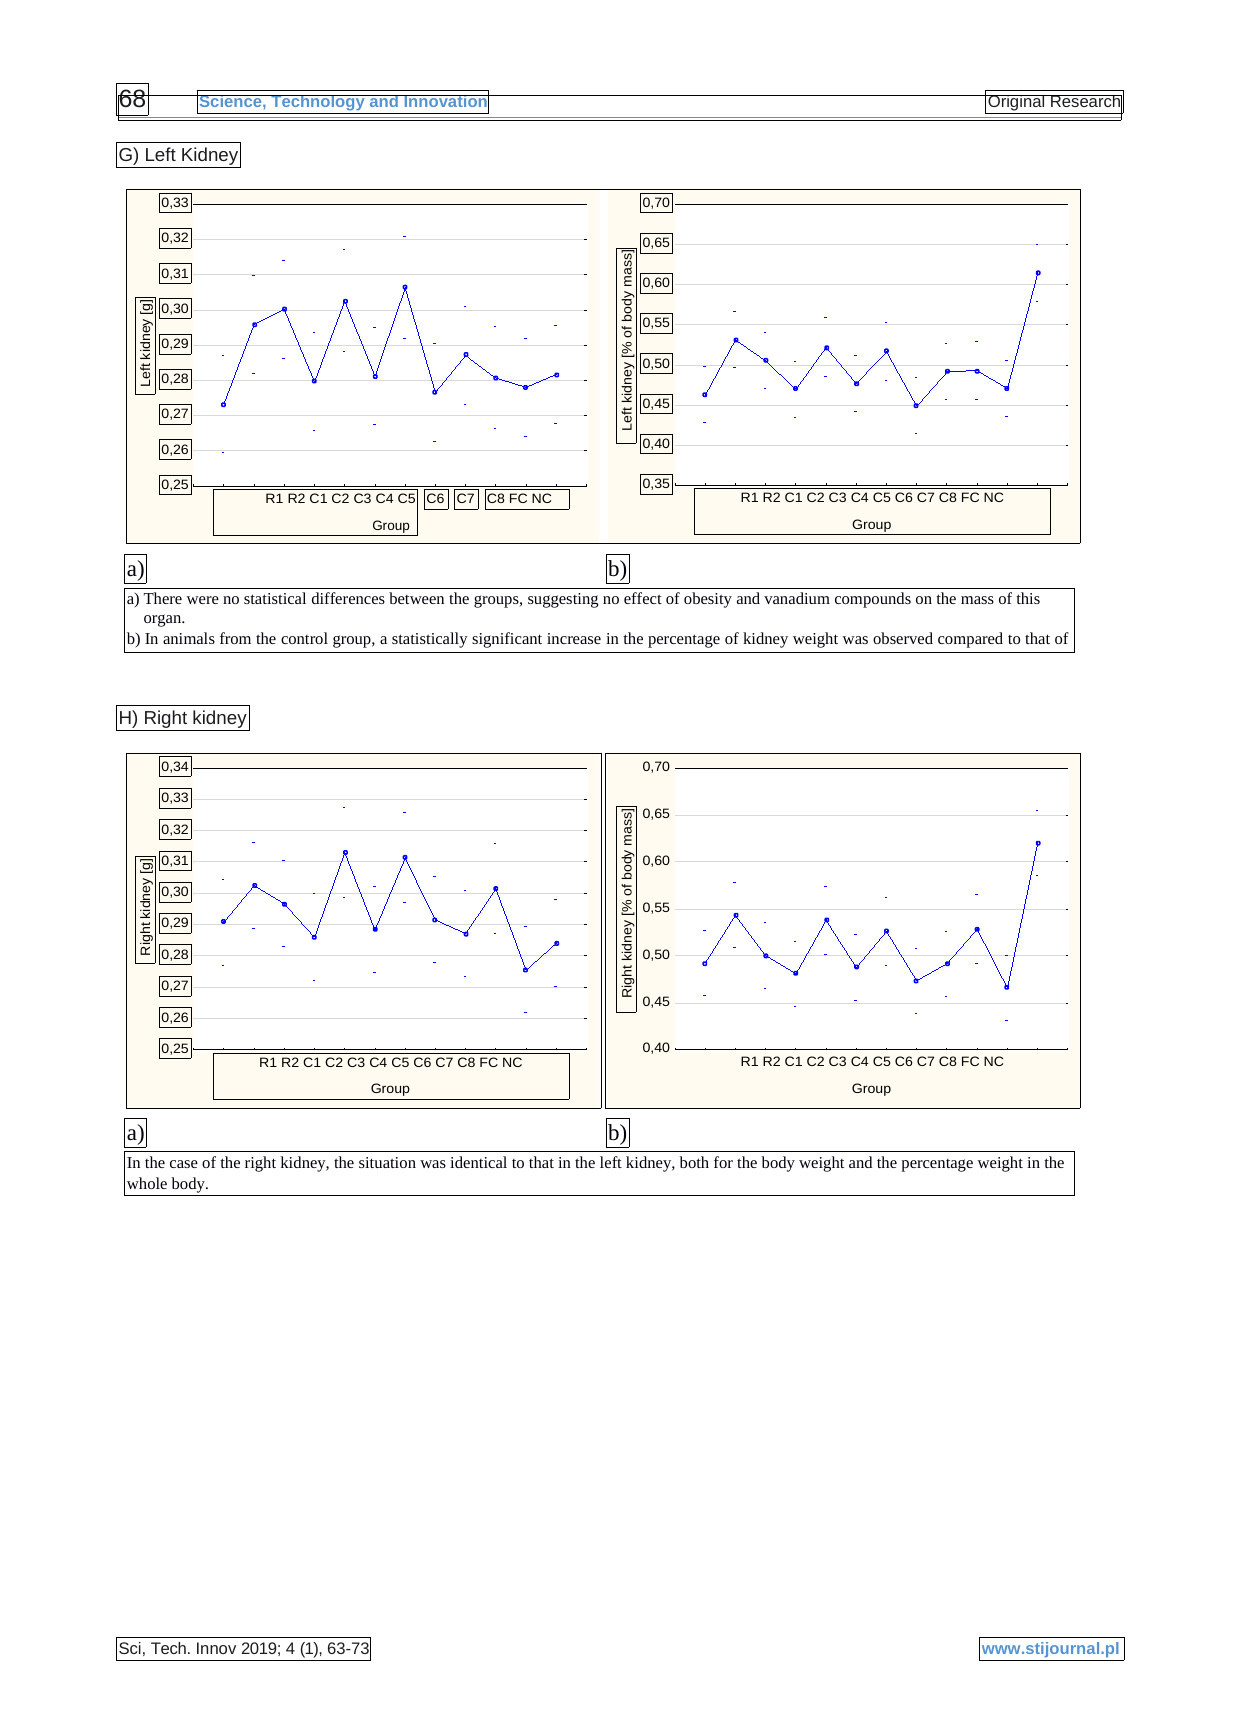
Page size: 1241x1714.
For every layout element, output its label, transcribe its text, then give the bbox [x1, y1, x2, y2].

text G) Left Kidney [118, 143, 240, 165]
text 0,32 [161, 821, 191, 837]
text 0,30 [161, 301, 191, 316]
text 0,25 [161, 1041, 191, 1056]
text 0,65 [642, 235, 672, 250]
text 0,40 [642, 1040, 1080, 1055]
text 0,55 [642, 315, 672, 331]
text 0,40 [642, 436, 672, 451]
text 0,33 [161, 790, 191, 806]
text 0,70 [642, 195, 672, 210]
text 0,34 [161, 759, 191, 774]
text C7 [456, 491, 478, 506]
text Original Research [988, 92, 1123, 111]
text 0,28 [161, 371, 191, 387]
text a) [127, 1119, 146, 1145]
text 0,60 [642, 275, 672, 291]
text R1 R2 C1 C2 C3 C4 C5 C6 C7 C8 FC NC [256, 1054, 525, 1070]
text [1070, 993, 1080, 1009]
list There were no statistical differences between the groups, suggesting no effect of obesity and vanadium compounds on the mass of this organ. [127, 589, 1074, 627]
text R1 R2 C1 C2 C3 C4 C5 C6 C7 C8 FC NC [734, 1055, 1011, 1070]
text 0,26 [161, 442, 191, 457]
text 0,60 [642, 853, 675, 868]
text 0,26 [161, 1009, 191, 1025]
text Right kidney [% of body mass] [619, 808, 636, 999]
list In animals from the control group, a statistically significant increase in the percentage of kidney weight was observed compared to that of [127, 629, 1074, 648]
text [1070, 899, 1080, 915]
text 0,45 [642, 396, 672, 411]
text 0,33 [161, 195, 191, 210]
text b) [608, 1119, 629, 1145]
text Left kidney [g] [137, 299, 155, 387]
text 68 [122, 98, 129, 105]
text C8 FC NC [487, 491, 569, 506]
text R1 R2 C1 C2 C3 C4 C5 C6 C7 C8 FC NC [738, 490, 1007, 506]
text 0,45 [642, 993, 675, 1009]
text 68 [118, 84, 148, 95]
text 0,29 [161, 915, 191, 931]
text H) Right kidney [118, 707, 249, 728]
text 0,32 [161, 230, 191, 246]
text Group [214, 517, 410, 533]
text 68 [135, 99, 142, 106]
text Group [255, 1081, 525, 1097]
text www.stijournal.pl [982, 1638, 1124, 1658]
text 0,65 [642, 806, 675, 821]
text 68 [119, 96, 148, 113]
text 0,50 [642, 946, 675, 962]
text Sci, Tech. Innov 2019; 4 (1), 63-73 [118, 1638, 370, 1658]
text 0,31 [161, 853, 191, 868]
text [1070, 946, 1080, 962]
text Group [736, 516, 1007, 532]
text 0,25 [161, 477, 191, 492]
text 0,31 [161, 265, 191, 281]
text 0,70 [642, 759, 1080, 774]
text Science, Technology and Innovation [199, 96, 488, 111]
text b) [608, 555, 629, 581]
text [1070, 853, 1080, 868]
text C6 [426, 491, 447, 506]
text 0,55 [642, 899, 675, 915]
text Group [733, 1081, 1010, 1096]
text 0,29 [161, 336, 191, 351]
text R1 R2 C1 C2 C3 C4 C5 [214, 491, 416, 506]
text 0,27 [161, 406, 191, 422]
text Right kidney [g] [137, 858, 155, 956]
text 0,27 [161, 978, 191, 993]
text 0,50 [642, 356, 672, 371]
text 0,30 [161, 884, 191, 899]
text In the case of the right kidney, the situation was identical to that in the left kidney, both for the body weight and the percentage weight in the whole body. [127, 1153, 1074, 1193]
text 0,35 [642, 476, 672, 491]
text [1070, 806, 1080, 821]
text a) [127, 555, 146, 581]
text 0,28 [161, 947, 191, 962]
text Left kidney [% of body mass] [619, 250, 636, 431]
